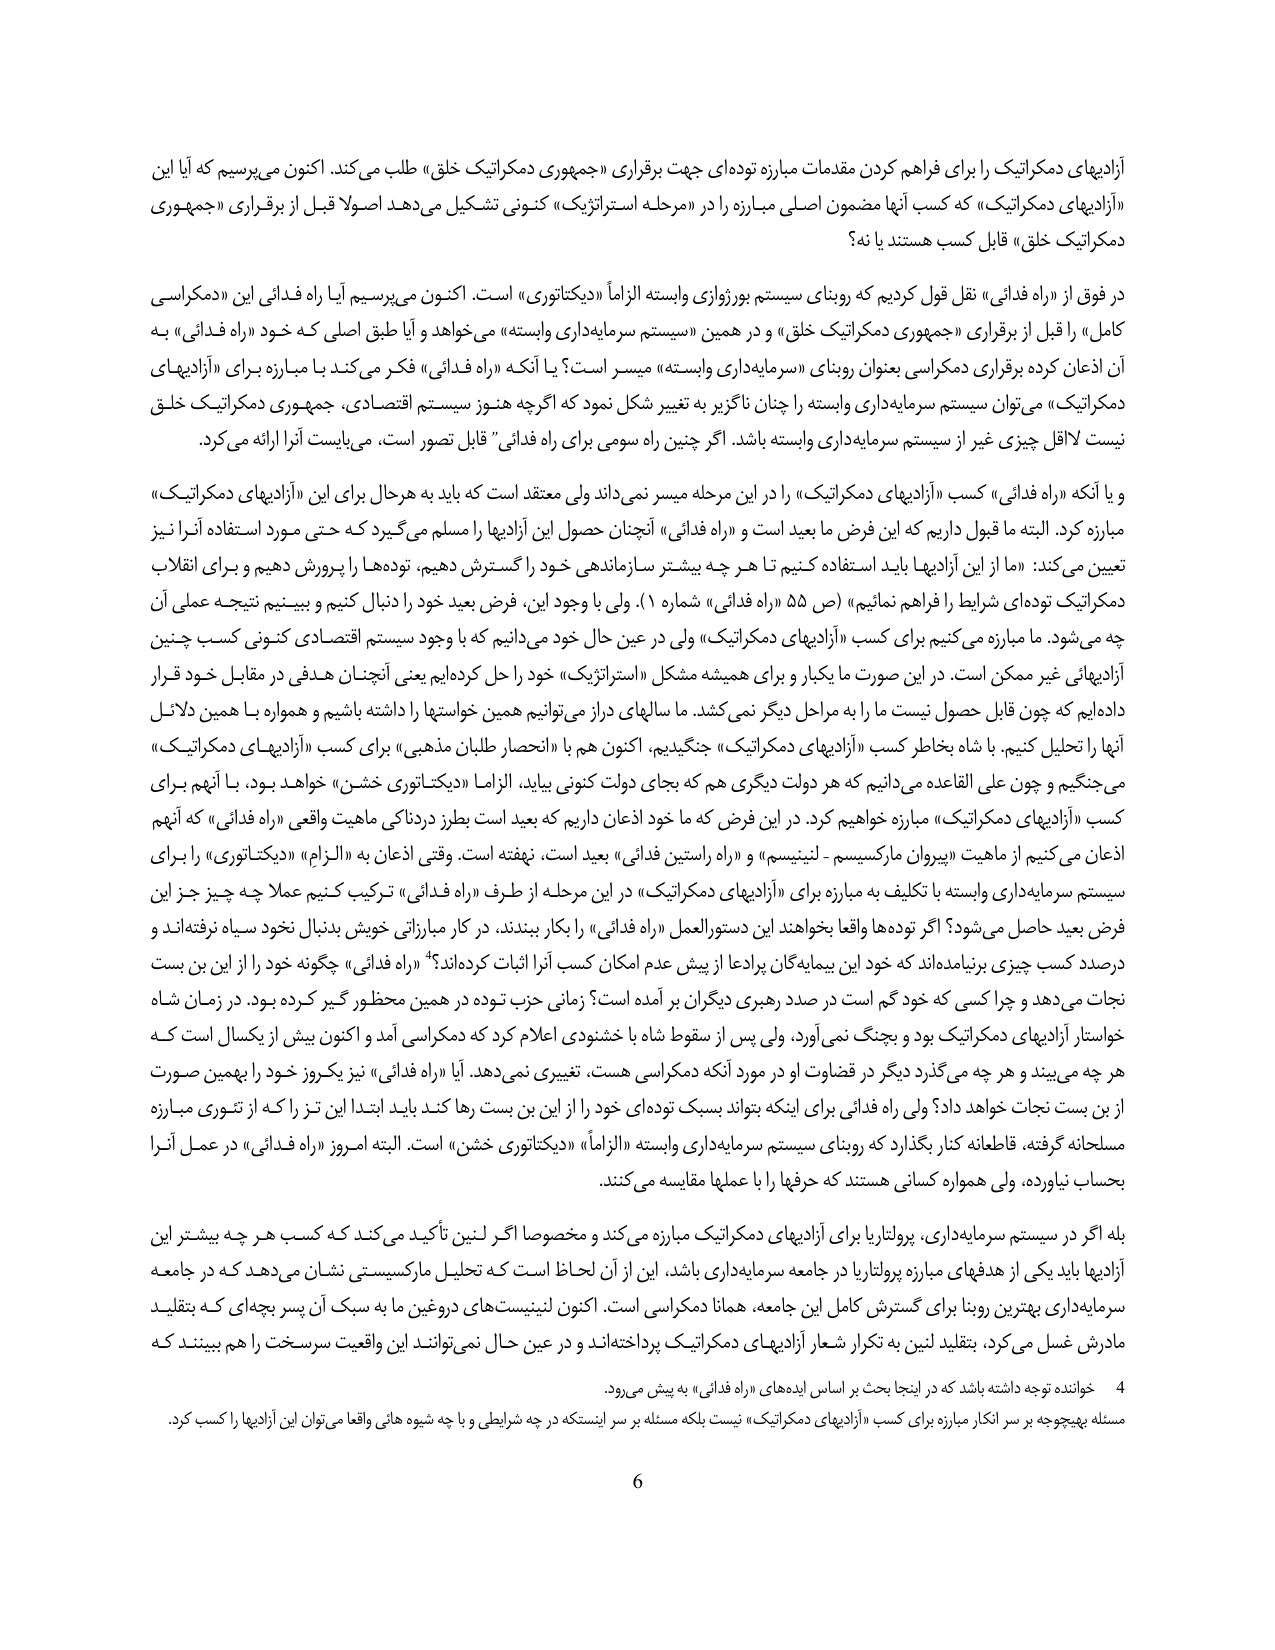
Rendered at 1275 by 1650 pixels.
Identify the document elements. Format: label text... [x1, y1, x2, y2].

text این است همه آنچه که در زمینه هدفهای مبارزه در «مرحله استراتژیک» کنونی «راه فدائی» به ما می‌گوید و می‌بینیم که «راه فدائی» مبارزه برای آزادیهای دمکراتیک را برای فراهم کردن مقدمات مبارزه توده‌ای جهت برقراری «جمهوری دمکراتیک خلق» طلب می‌کند. اکنون می‌پرسیم که آیا این «آزادیهای دمکراتیک» که کسب آنها مضمون اصلی مبارزه را در «مرحله استراتژیک» کنونی تشکیل می‌دهد اصولا قبل از برقراری «جمهوری دمکراتیک خلق» قابل کسب هستند یا نه؟ [150, 150, 1125, 258]
text خواننده توجه داشته باشد که در اینجا بحث بر اساس ایده‌های «راه فدائی» به پیش می‌رود. [150, 1374, 1125, 1404]
text و یا آنکه «راه فدائی» کسب «آزادیهای دمکراتیک» را در این مرحله میسر نمی‌داند ولی معتقد است که باید به هرحال برای این «آزادیهای دمکراتیک» مبارزه کرد. البته ما قبول داریم که این فرض ما بعید است و «راه فدائی» آنچنان حصول این آزادیها را مسلم می‌گیرد که حتی مورد استفاده آنرا نیز تعیین می‌کند: «ما از این آزادیها باید استفاده کنیم تا هر چه بیشتر سازماندهی خود را گسترش دهیم، توده‌ها را پرورش دهیم و برای انقلاب دمکراتیک توده‌ای شرایط را فراهم نمائیم» (ص ۵۵ «راه فدائی» شماره ۱). ولی با وجود این، فرض بعید خود را دنبال کنیم و ببینیم نتیجه عملی آن چه می‌شود. ما مبارزه می‌کنیم برای کسب «آزادیهای دمکراتیک» ولی در عین حال خود می‌دانیم که با وجود سیستم اقتصادی کنونی کسب چنین آزادیهائی غیر ممکن است. در این صورت ما یکبار و برای همیشه مشکل «استراتژیک» خود را حل کرده‌ایم یعنی آنچنان هدفی در مقابل خود قرار داده‌ایم که چون قابل حصول نیست ما را به مراحل دیگر نمی‌کشد. ما سالهای دراز می‌توانیم همین خواستها را داشته باشیم و همواره با همین دلائل آنها را تحلیل کنیم. با شاه بخاطر کسب «آزادیهای دمکراتیک» جنگیدیم، اکنون هم با «انحصار طلبان مذهبی» برای کسب «آزادیهای دمکراتیک» می‌جنگیم و چون على القاعده می‌دانیم که هر دولت دیگری هم که بجای دولت کنونی بیاید، الزاما «دیکتاتوری خشن» خواهد بود، با آنهم برای کسب «آزادیهای دمکراتیک» مبارزه خواهیم کرد. در این فرض که ما خود اذعان داریم که بعید است بطرز دردناکی ماهیت واقعی «راه فدائی» که آنهم اذعان می‌کنیم از ماهیت «پیروان مارکسیسم – لنینیسم» و «راه راستین فدائی» بعید است، نهفته است. وقتی اذعان به «الزامِ» «دیکتاتوری» را برای سیستم سرمایه‌داری وابسته با تکلیف به مبارزه برای «آزادیهای دمکراتیک» در این مرحله از طرف «راه فدائی» ترکیب کنیم عملا چه چیز جز این فرض بعید حاصل می‌شود؟ اگر توده‌ها واقعا بخواهند این دستورالعمل «راه فدائی» را بکار ببندند، در کار مبارزاتی خویش بدنبال نخود سیاه نرفته‌اند و درصدد کسب چیزی برنیامده‌اند که خود این بیمایه‌گان پرادعا از پیش عدم امکان کسب آنرا اثبات کرده‌اند؟ «راه فدائی» چگونه خود را از این بن بست نجات می‌دهد و چرا کسی که خود گم است در صدد رهبری دیگران بر آمده است؟ زمانی حزب توده در همین محظور گیر کرده بود. در زمان شاه خواستار آزادیهای دمکراتیک بود و بچنگ نمی‌آورد، ولی پس از سقوط شاه با خشنودی اعلام کرد که دمکراسی آمد و اکنون بیش از یکسال است که هر چه می‌بیند و هر چه می‌گذرد دیگر در قضاوت او در مورد آنکه دمکراسی هست، تغییری نمی‌دهد. آیا «راه فدائی» نیز یکروز خود را بهمین صورت از بن بست نجات خواهد داد؟ ولی راه فدائی برای اینکه بتواند بسبک توده‌ای خود را از این بن بست رها کند باید ابتدا این تز را که از تئوری مبارزه مسلحانه گرفته، قاطعانه کنار بگذارد که رو‌بنای سیستم سرمایه‌داری وابسته «الزاماً» «دیکتاتوری خشن» است. البته امروز «راه فدائی» در عمل آنرا بحساب نیاورده، ولی همواره کسانی هستند که حرفها را با عملها مقایسه می‌کنند. [150, 475, 1125, 1198]
text بله اگر در سیستم سرمایه‌داری، پرولتاریا برای آزادیهای دمکراتیک مبارزه می‌کند و مخصوصا اگر لنین تأكید می‌کند که کسب هر چه بیشتر این آزادیها باید یکی از هدفهای مبارزه پرولتاریا در جامعه سرمایه‌داری باشد، این از آن لحاظ است که تحلیل مارکسیستی نشان می‌دهد که در جامعه سرمایه‌داری بهترین رو‌بنا برای گسترش کامل این جامعه، همانا دمکراسی است. اکنون لنینیست‌های دروغین ما به سبک آن پسر بچه‌ای که بتقلید مادرش غسل می‌کرد، بتقلید لنین به تکرار شعار آزادیهای دمکراتیک پرداخته‌اند و در عین حال نمی‌توانند این واقعیت سرسخت را هم ببینند که سرمایه امپریالیستی بدون سرکوب خلقهای کشورهای وابسته نمی‌تواند کوچکترین گامی در راه بسط و گسترش خویش بردارد. اینها، در جائی خواهان دمکراسی هستند که دمکراسی غیر ممکن است. هرگونه آزادی دمکراتیک با گسترش سیستم بورژوازی وابسته مغایرت دارد. پس چگونه می‌توان تصور کرد که بر چنین زیر‌بنائی آنچنان رو‌بنائی بوجود آید؟ به هرحال چه «راه فدائی» و چه حزب توده هیچیک راه عملی برای مبارزات خلق ارائه نمی‌کنند، ولی در این میان حزب توده که برقراری دمکراسی را در شرایط سرمایه‌داری وابسته نیز ممکن می‌داند لااقل در حرفهای خودش دچار تناقض نیست. کسانیکه برای تشکل توده‌ها منتظر برقراری آزادیهای دمکراتیک هستند بهتر است اکنون که شرطی محال در عمل مطرح کرده‌اند لااقل از لحاظ نظری با انتشار پی در پی راه فدائی بر مشکلات نهضت خلق نیفزایند. [150, 1216, 1125, 1360]
text در فوق از «راه فدائی» نقل قول کردیم که رو‌بنای سیستم بورژوازی وابسته الزاماً «دیکتاتوری» است. اکنون می‌پرسیم آیا راه فدائی این «دمکراسی کامل» را قبل از برقراری «جمهوری دمکراتیک خلق» و در همین «سیستم سرمایه‌داری وابسته» می‌خواهد و آیا طبق اصلی که خود «راه فدائی» به آن اذعان کرده برقراری دمکراسی بعنوان رو‌بنای «سرمایه‌داری وابسته» میسر است؟ یا آنکه «راه فدائی» فکر می‌کند با مبارزه برای «آزادیهای دمکراتیک» می‌توان سیستم سرمایه‌داری وابسته را چنان ناگزیر به تغییر شکل نمود که اگرچه هنوز سیستم اقتصادی، جمهوری دمکراتیک خلق نیست لااقل چیزی غیر از سیستم سرمایه‌داری وابسته باشد. اگر چنین راه سومی برای راه فدائی” قابل تصور است، می‌بایست آنرا ارائه می‌کرد. [150, 276, 1125, 457]
text مسئله بهیچوجه بر سر انكار مبارزه برای کسب «آزادیهای دمکراتیک» نیست بلکه مسئله بر سر اینستکه در چه شرایطی و با چه شیوه هائی واقعا می‌توان این آزادیها را کسب کرد. [150, 1404, 1125, 1434]
